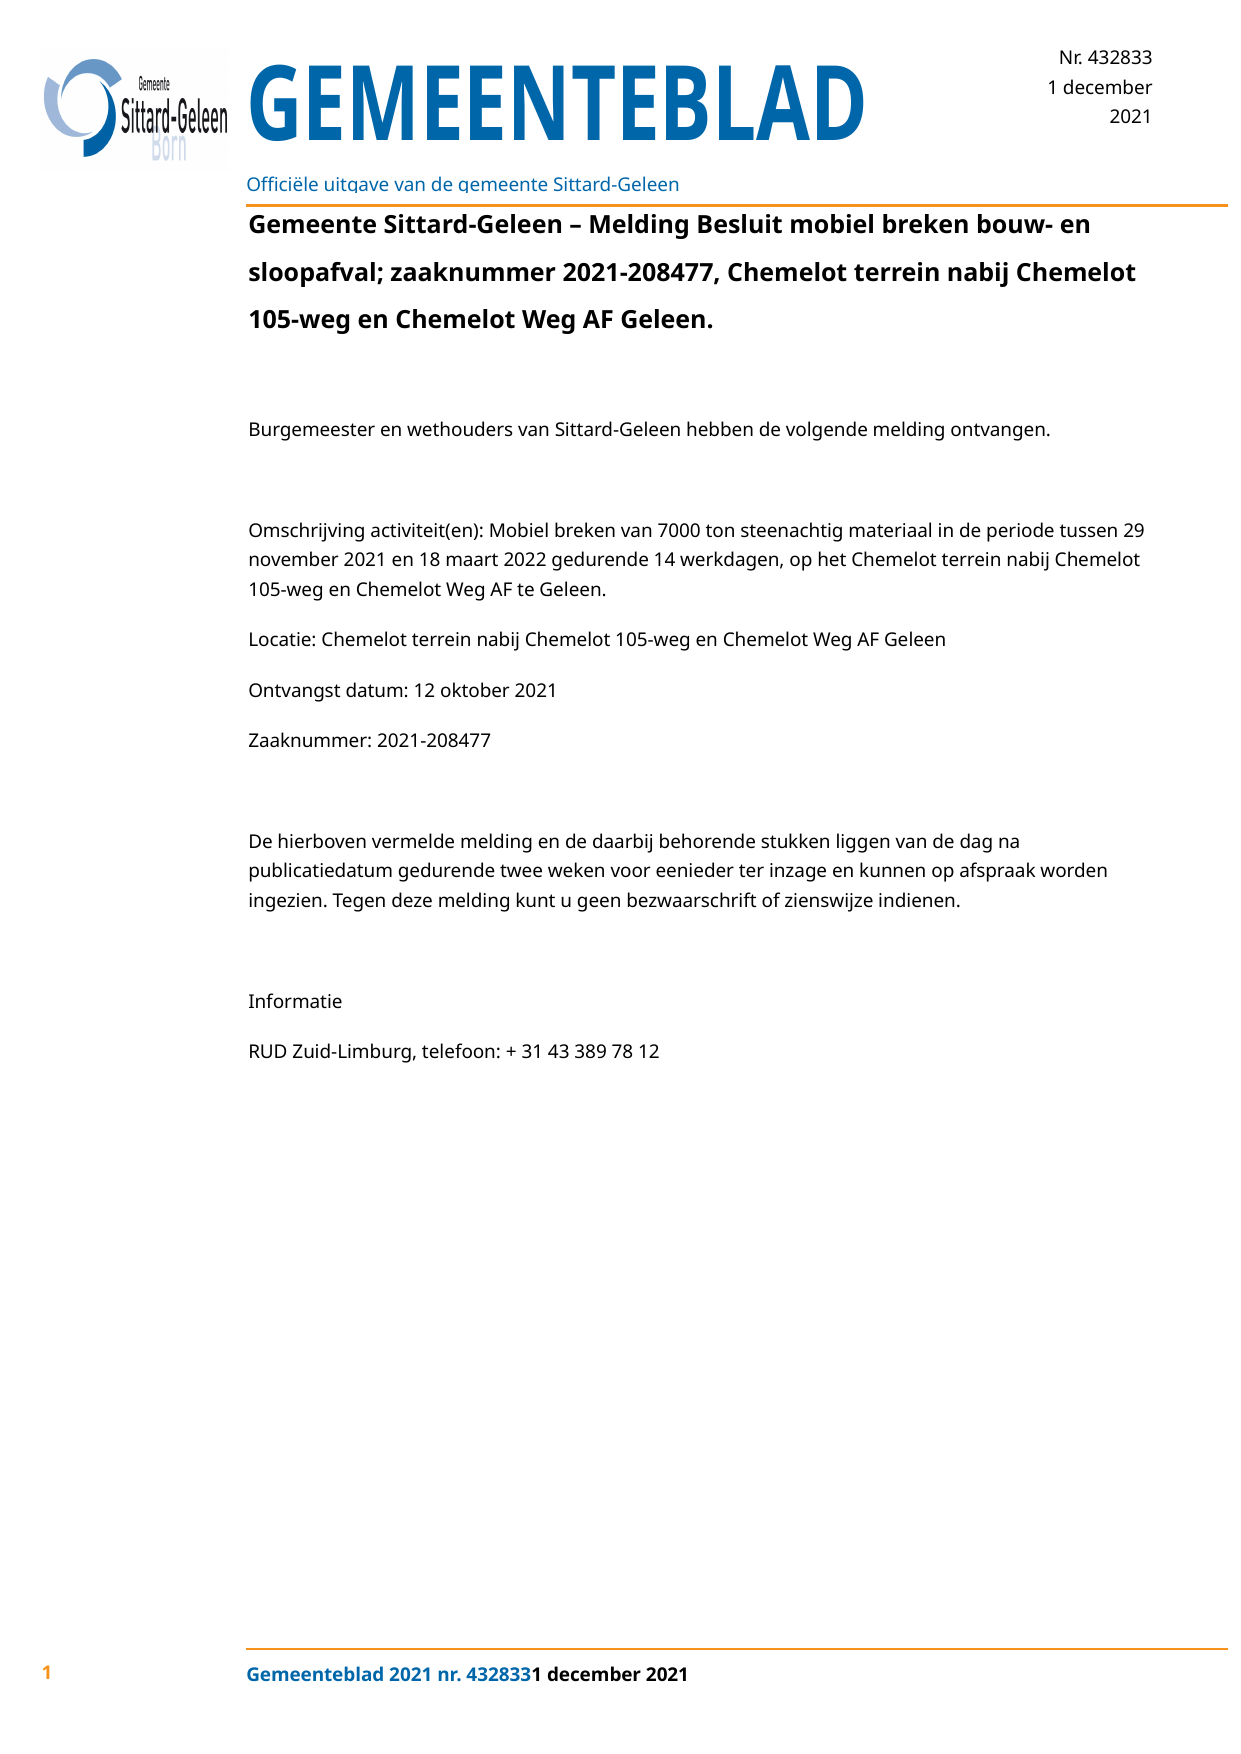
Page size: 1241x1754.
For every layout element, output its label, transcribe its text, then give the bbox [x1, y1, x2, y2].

text Locatie: Chemelot terrein nabij Chemelot 105-weg en Chemelot Weg AF Geleen [248, 626, 1152, 652]
text Informatie [248, 988, 1152, 1014]
picture [41, 47, 231, 172]
text Omschrijving activiteit(en): Mobiel breken van 7000 ton steenachtig materiaal in de periode tussen 29 november 2021 en 18 maart 2022 gedurende 14 werkdagen, op het Chemelot terrein nabij Chemelot 105-weg en Chemelot Weg AF te Geleen. [248, 517, 1152, 602]
text RUD Zuid-Limburg, telefoon: + 31 43 389 78 12 [248, 1038, 1152, 1064]
text Ontvangst datum: 12 oktober 2021 [248, 677, 1152, 702]
text Gemeente Sittard-Geleen – Melding Besluit mobiel breken bouw- en sloopafval; zaaknummer 2021-208477, Chemelot terrein nabij Chemelot 105-weg en Chemelot Weg AF Geleen. [248, 207, 1152, 336]
text De hierboven vermelde melding en de daarbij behorende stukken liggen van de dag na publicatiedatum gedurende twee weken voor eenieder ter inzage en kunnen op afspraak worden ingezien. Tegen deze melding kunt u geen bezwaarschrift of zienswijze indienen. [248, 828, 1152, 913]
text Burgemeester en wethouders van Sittard-Geleen hebben de volgende melding ontvangen. [248, 416, 1152, 442]
text Zaaknummer: 2021-208477 [248, 727, 1152, 753]
